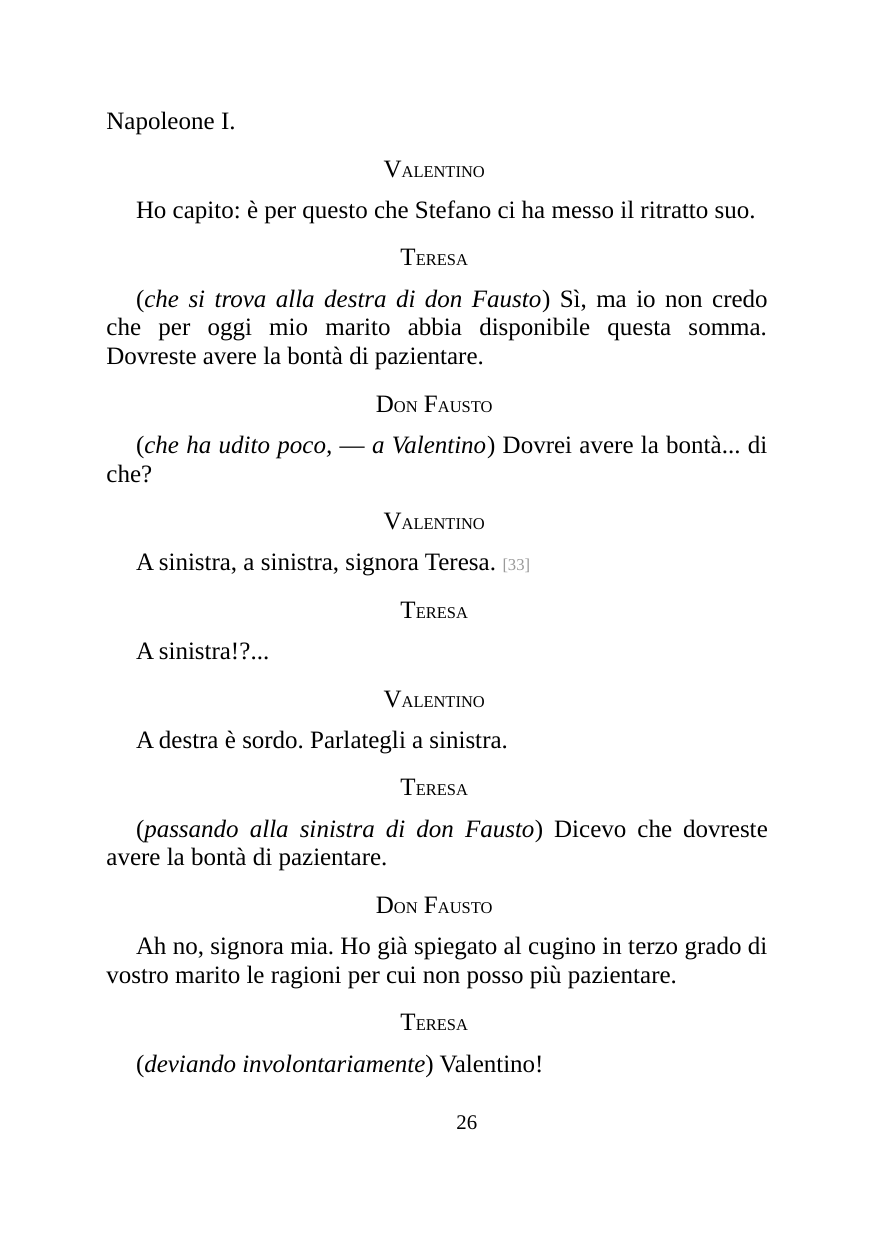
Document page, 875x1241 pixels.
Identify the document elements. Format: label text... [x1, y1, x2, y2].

text Teresa [106, 595, 768, 624]
text Valentino [106, 684, 768, 712]
text Teresa [106, 772, 768, 801]
text (che ha udito poco, ― a Valentino) Dovrei avere la bontà... di che? [106, 430, 768, 487]
text Napoleone I. [106, 106, 768, 135]
text (che si trova alla destra di don Fausto) Sì, ma io non credo che per oggi mio marito abbia disponibile questa somma. Dovreste avere la bontà di pazientare. [106, 284, 768, 370]
text (passando alla sinistra di don Fausto) Dicevo che dovreste avere la bontà di pazientare. [106, 814, 768, 871]
text Ho capito: è per questo che Stefano ci ha messo il ritratto suo. [106, 195, 768, 224]
text A destra è sordo. Parlategli a sinistra. [106, 725, 768, 754]
text A sinistra, a sinistra, signora Teresa. [33] [106, 547, 768, 576]
text (deviando involontariamente) Valentino! [106, 1049, 768, 1077]
text Valentino [106, 506, 768, 535]
text Ah no, signora mia. Ho già spiegato al cugino in terzo grado di vostro marito le ragioni per cui non posso più pazientare. [106, 931, 768, 989]
text A sinistra!?... [106, 636, 768, 665]
text Valentino [106, 154, 768, 182]
text Don Fausto [106, 890, 768, 919]
text Teresa [106, 242, 768, 271]
text Don Fausto [106, 389, 768, 417]
text Teresa [106, 1007, 768, 1036]
